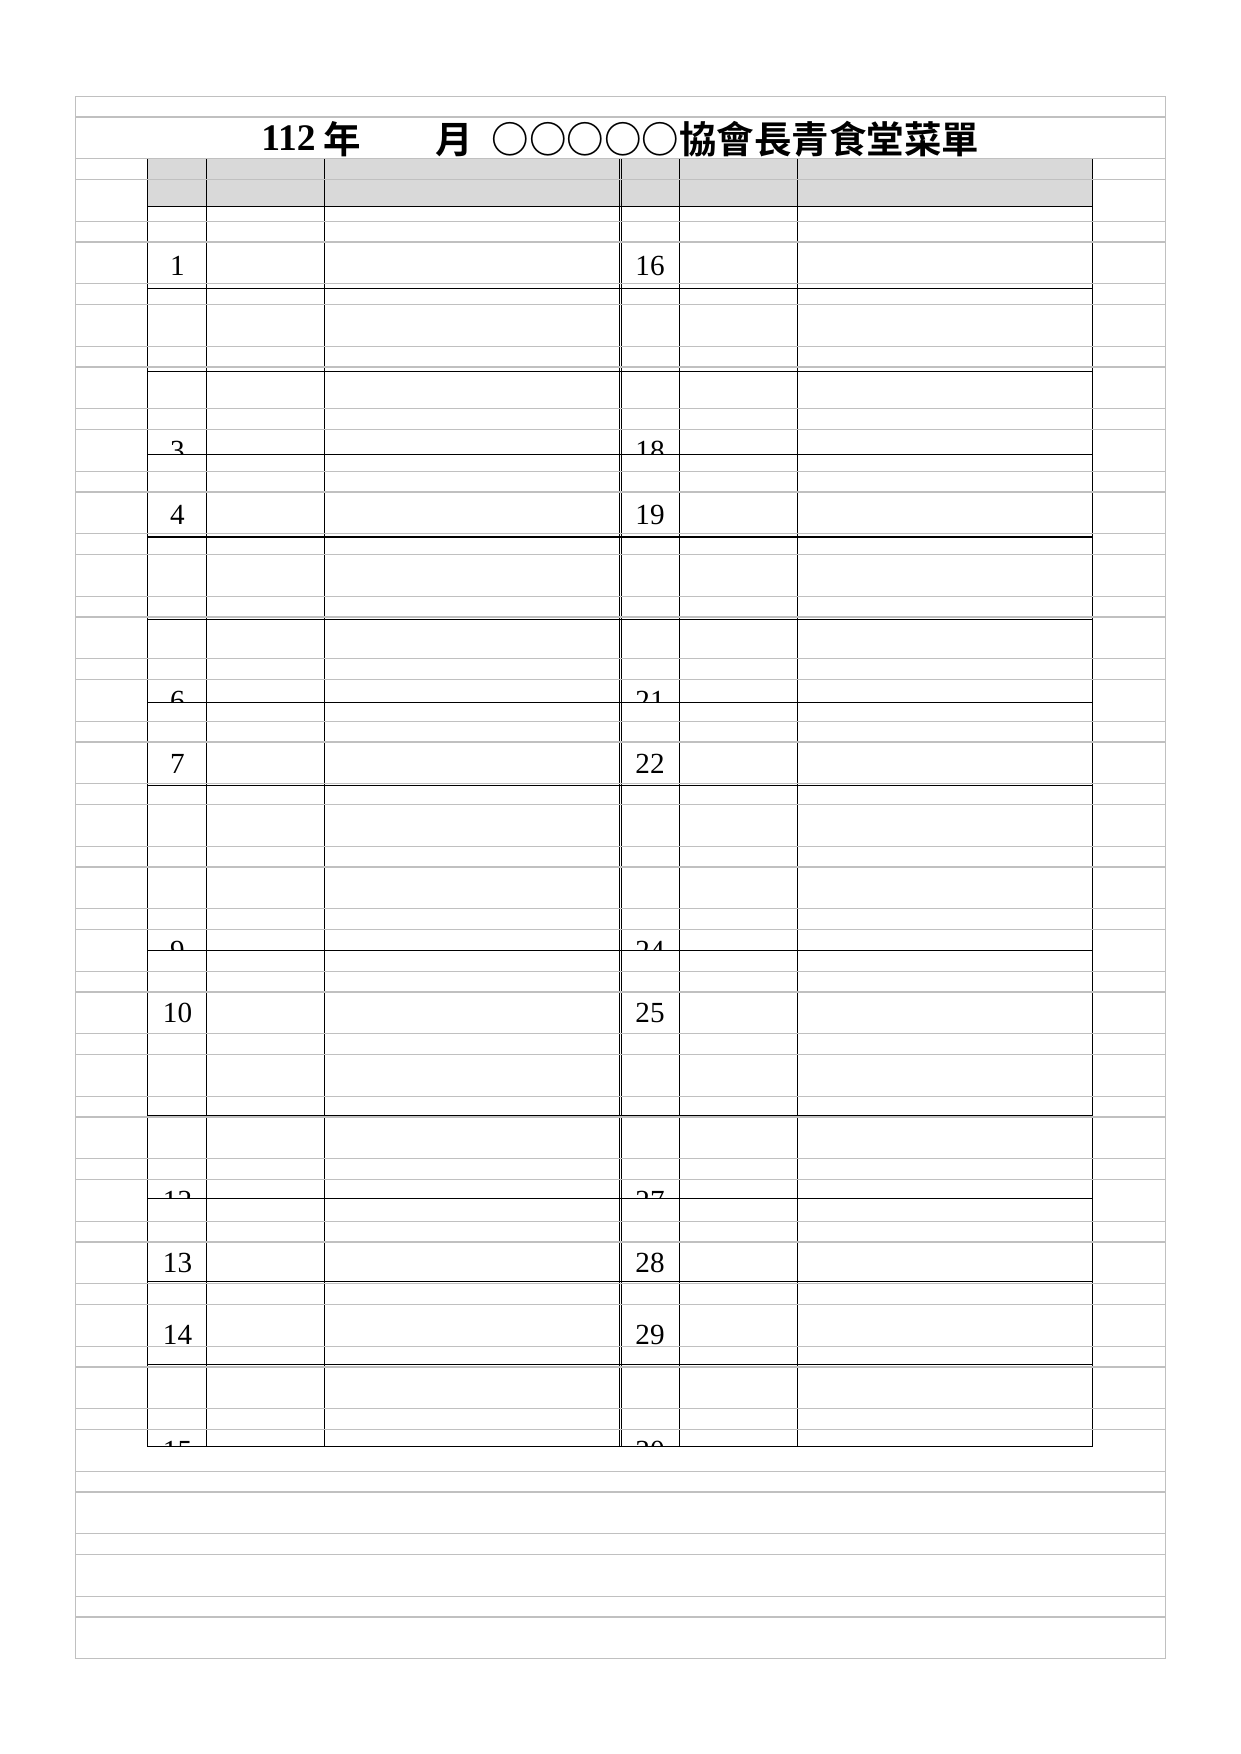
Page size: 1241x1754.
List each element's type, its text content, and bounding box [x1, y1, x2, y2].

table_cell [680, 1034, 797, 1054]
table_cell [798, 743, 1092, 783]
table_cell 27 [622, 1118, 679, 1158]
table_cell [148, 703, 206, 721]
table_cell 30 [622, 1368, 679, 1408]
table_cell [680, 786, 797, 804]
table_header 日期 [680, 159, 797, 179]
table_cell 18 [622, 409, 679, 429]
table_cell 28 [622, 1199, 679, 1221]
table_cell [798, 1243, 1092, 1281]
table_cell [207, 722, 324, 741]
table_cell [325, 1097, 619, 1115]
table_cell [798, 222, 1092, 241]
table_cell [798, 472, 1092, 491]
table_cell 15 [148, 1409, 206, 1429]
table_cell [207, 1118, 324, 1158]
table_cell [680, 347, 797, 366]
table_cell [798, 1097, 1092, 1115]
table_cell [798, 1430, 1092, 1446]
table_cell 2 [148, 289, 206, 304]
table_cell [680, 1097, 797, 1115]
table_cell [680, 993, 797, 1033]
table_header 序 [622, 159, 679, 179]
table_cell [325, 743, 619, 783]
table_cell [207, 620, 324, 658]
table_cell [148, 284, 206, 288]
table_cell [680, 284, 797, 288]
table_cell 8 [148, 805, 206, 846]
table_cell [325, 1305, 619, 1346]
table_cell [207, 1199, 324, 1221]
table_cell [622, 1284, 679, 1304]
table_cell [325, 1409, 619, 1429]
table_cell [325, 555, 619, 596]
table_cell [798, 1368, 1092, 1408]
table_cell [680, 597, 797, 616]
table_cell [325, 1118, 619, 1158]
table_cell [325, 372, 619, 408]
table_cell [207, 1159, 324, 1179]
table_cell [207, 805, 324, 846]
table_cell [207, 222, 324, 241]
table_cell [798, 786, 1092, 804]
table_cell [207, 1097, 324, 1115]
table_cell [798, 1034, 1092, 1054]
table_cell 10 [148, 993, 206, 1033]
table_cell 3 [148, 409, 206, 429]
table_cell [207, 909, 324, 929]
table_cell [325, 722, 619, 741]
table_cell [148, 207, 206, 221]
table_cell [680, 1118, 797, 1158]
table_cell 5 [148, 538, 206, 554]
table_cell [798, 722, 1092, 741]
table_cell [325, 289, 619, 304]
table_cell [207, 786, 324, 804]
table_cell [207, 1055, 324, 1096]
table_header 序 [148, 159, 206, 179]
table_cell [148, 472, 206, 491]
text 112年 月 ○○○○○協會長青食堂菜單 [76, 118, 1165, 158]
table_cell [207, 1284, 324, 1304]
table_cell [680, 743, 797, 783]
table_cell 13 [148, 1243, 206, 1281]
table_cell [798, 409, 1092, 429]
table_cell [325, 703, 619, 721]
table_cell [798, 430, 1092, 454]
table_cell [622, 722, 679, 741]
table_cell 5 [148, 597, 206, 616]
table_cell [207, 743, 324, 783]
table_cell 27 [622, 1180, 679, 1198]
table_cell [207, 1180, 324, 1198]
table_cell 23 [622, 786, 679, 804]
table_cell 26 [622, 1055, 679, 1096]
table_cell [207, 703, 324, 721]
table_cell [680, 1055, 797, 1096]
table_header 序 [148, 180, 206, 206]
table_cell [798, 289, 1092, 304]
table_cell [325, 1159, 619, 1179]
table_cell [325, 1284, 619, 1304]
table_cell [325, 680, 619, 702]
table_cell [207, 555, 324, 596]
table_cell [325, 993, 619, 1033]
table_cell [798, 805, 1092, 846]
table_cell 1 [148, 243, 206, 283]
table_cell [798, 305, 1092, 346]
table_cell [325, 909, 619, 929]
table_cell [680, 1284, 797, 1304]
table_cell [798, 868, 1092, 908]
table_cell [207, 993, 324, 1033]
table_cell 10 [148, 972, 206, 991]
table_cell [325, 455, 619, 471]
table_cell 6 [148, 680, 206, 702]
table_cell [680, 951, 797, 971]
table_cell [325, 1430, 619, 1446]
table_cell [207, 680, 324, 702]
table_cell [798, 207, 1092, 221]
table_cell [680, 1159, 797, 1179]
table_cell [680, 1180, 797, 1198]
table_cell [207, 1347, 324, 1363]
table_cell [680, 472, 797, 491]
table_cell 9 [148, 930, 206, 950]
table_cell 11 [148, 1097, 206, 1115]
table_cell [622, 1347, 679, 1363]
table_cell [680, 722, 797, 741]
table_cell [680, 1199, 797, 1221]
table_cell [207, 430, 324, 454]
table_cell [325, 847, 619, 866]
table_cell 2 [148, 305, 206, 346]
table_header 菜色 [798, 180, 1092, 206]
table_cell 23 [622, 805, 679, 846]
table_cell [680, 868, 797, 908]
table_cell 15 [148, 1430, 206, 1446]
table_cell [325, 538, 619, 554]
table_cell 4 [148, 493, 206, 533]
table_cell [680, 659, 797, 679]
table_cell [798, 1284, 1092, 1304]
table_cell [148, 722, 206, 741]
table_cell [798, 347, 1092, 366]
table_cell [680, 620, 797, 658]
table_cell [207, 597, 324, 616]
table_cell [325, 1055, 619, 1096]
table_cell [798, 930, 1092, 950]
table_cell [207, 868, 324, 908]
table_cell [680, 972, 797, 991]
table_cell [622, 284, 679, 288]
table_cell [325, 1368, 619, 1408]
table_cell [207, 1305, 324, 1346]
table_cell 22 [622, 743, 679, 783]
table_cell 20 [622, 555, 679, 596]
table_cell 11 [148, 1055, 206, 1096]
table_cell 5 [148, 555, 206, 596]
table_cell [325, 620, 619, 658]
table_cell [325, 805, 619, 846]
table_cell [622, 703, 679, 721]
table_cell [207, 347, 324, 366]
table_cell 12 [148, 1159, 206, 1179]
table_cell [207, 207, 324, 221]
table_cell [798, 597, 1092, 616]
table_cell 14 [148, 1305, 206, 1346]
table_cell [798, 372, 1092, 408]
table_cell 30 [622, 1409, 679, 1429]
table_cell [325, 659, 619, 679]
table_cell [680, 555, 797, 596]
table_cell [680, 805, 797, 846]
table_cell [798, 993, 1092, 1033]
table_cell [680, 538, 797, 554]
table_cell 17 [622, 347, 679, 366]
table_cell 28 [622, 1222, 679, 1241]
table_cell [325, 493, 619, 533]
table_cell 12 [148, 1180, 206, 1198]
table_cell [798, 538, 1092, 554]
table_header 菜色 [325, 159, 619, 179]
table_header 日期 [207, 159, 324, 179]
table_cell [798, 555, 1092, 596]
table_cell [680, 305, 797, 346]
table_cell [680, 930, 797, 950]
table_cell [207, 372, 324, 408]
table_cell 10 [148, 951, 206, 971]
table_cell [325, 1243, 619, 1281]
table_cell [798, 703, 1092, 721]
table_cell [207, 284, 324, 288]
table_cell [325, 409, 619, 429]
table_cell 6 [148, 659, 206, 679]
table_cell [798, 1305, 1092, 1346]
table_cell [798, 1180, 1092, 1198]
table_cell [207, 1222, 324, 1241]
table_cell [325, 430, 619, 454]
table_cell [207, 951, 324, 971]
table_cell [325, 972, 619, 991]
table_cell 16 [622, 243, 679, 283]
table_cell [207, 305, 324, 346]
table_cell [798, 1409, 1092, 1429]
table_cell [798, 284, 1092, 288]
table_cell [798, 847, 1092, 866]
table_cell [798, 951, 1092, 971]
table_cell [680, 1347, 797, 1363]
table_cell 9 [148, 909, 206, 929]
table_cell [798, 680, 1092, 702]
table_cell [680, 493, 797, 533]
table_cell [325, 472, 619, 491]
table_cell 3 [148, 430, 206, 454]
table_cell 19 [622, 493, 679, 533]
table_cell [325, 284, 619, 288]
table_cell 25 [622, 951, 679, 971]
table_cell 26 [622, 1034, 679, 1054]
table_cell [622, 222, 679, 241]
table_cell 27 [622, 1159, 679, 1179]
table_cell 25 [622, 972, 679, 991]
table_header 菜色 [798, 159, 1092, 179]
table_cell 17 [622, 289, 679, 304]
table_cell [680, 222, 797, 241]
table_cell 26 [622, 1097, 679, 1115]
table_cell 2 [148, 347, 206, 366]
table_cell [207, 243, 324, 283]
table_cell [207, 1034, 324, 1054]
table_cell 20 [622, 597, 679, 616]
table_cell [680, 847, 797, 866]
table_cell 18 [622, 372, 679, 408]
table_cell [325, 207, 619, 221]
table_cell 12 [148, 1118, 206, 1158]
text [76, 97, 1165, 116]
table_cell [325, 1347, 619, 1363]
table_cell 24 [622, 930, 679, 950]
table_cell [680, 1305, 797, 1346]
table_cell [622, 207, 679, 221]
table_cell [325, 243, 619, 283]
table_cell [798, 1347, 1092, 1363]
table_cell 18 [622, 430, 679, 454]
table_cell [325, 222, 619, 241]
table_cell [148, 455, 206, 471]
table_header 日期 [680, 180, 797, 206]
table_cell [325, 1034, 619, 1054]
table_cell [680, 1368, 797, 1408]
table_cell 9 [148, 868, 206, 908]
table_cell [680, 1430, 797, 1446]
table_cell 24 [622, 868, 679, 908]
table_cell [325, 868, 619, 908]
table_cell 15 [148, 1368, 206, 1408]
table_cell 13 [148, 1222, 206, 1241]
table_cell [207, 847, 324, 866]
table_cell 8 [148, 786, 206, 804]
table_cell [207, 289, 324, 304]
table_cell [207, 930, 324, 950]
table_cell [325, 951, 619, 971]
table_cell 23 [622, 847, 679, 866]
table_cell [207, 1243, 324, 1281]
table_cell [680, 1243, 797, 1281]
table_cell [798, 493, 1092, 533]
table_cell [207, 455, 324, 471]
table_cell [680, 1409, 797, 1429]
table_cell 11 [148, 1034, 206, 1054]
table_cell [148, 222, 206, 241]
table_cell [680, 909, 797, 929]
table_cell [207, 1368, 324, 1408]
table_cell [798, 909, 1092, 929]
table_cell [207, 493, 324, 533]
table_cell [798, 1118, 1092, 1158]
table_cell 25 [622, 993, 679, 1033]
table_cell 9 [174, 942, 181, 950]
table_cell 13 [148, 1199, 206, 1221]
table_cell [798, 1055, 1092, 1096]
table_cell [680, 372, 797, 408]
table_cell [680, 430, 797, 454]
table_cell 6 [148, 620, 206, 658]
table_cell 8 [148, 847, 206, 866]
table_cell [798, 1159, 1092, 1179]
table_cell 20 [622, 538, 679, 554]
table_cell [680, 207, 797, 221]
table_cell 24 [622, 909, 679, 929]
table_cell 3 [148, 372, 206, 408]
table_cell [798, 243, 1092, 283]
table_cell [680, 243, 797, 283]
table_cell [325, 1199, 619, 1221]
table_cell [798, 1199, 1092, 1221]
table_cell [207, 472, 324, 491]
table_cell [680, 680, 797, 702]
table_cell [798, 1222, 1092, 1241]
table_cell 21 [622, 620, 679, 658]
table_cell [207, 972, 324, 991]
table_header 日期 [207, 180, 324, 206]
table_cell [325, 1222, 619, 1241]
table_cell [148, 1284, 206, 1304]
table_cell [325, 786, 619, 804]
table_cell [680, 409, 797, 429]
table_cell [798, 659, 1092, 679]
table_header 菜色 [325, 180, 619, 206]
table_cell [622, 455, 679, 471]
table_cell 17 [622, 305, 679, 346]
table_cell [325, 1180, 619, 1198]
table_cell 21 [622, 659, 679, 679]
table_cell [798, 455, 1092, 471]
table_cell 18 [654, 442, 660, 449]
table_cell [680, 703, 797, 721]
table_cell [680, 1222, 797, 1241]
table_cell [325, 597, 619, 616]
table_cell [325, 305, 619, 346]
table_cell [325, 930, 619, 950]
table_cell 21 [622, 680, 679, 702]
table_cell [207, 538, 324, 554]
table_cell [622, 472, 679, 491]
table_cell [798, 620, 1092, 658]
table_cell [680, 289, 797, 304]
table_cell 29 [622, 1305, 679, 1346]
table_cell [207, 659, 324, 679]
table_cell 28 [622, 1243, 679, 1281]
table_cell [148, 1347, 206, 1363]
table_header 序 [622, 180, 679, 206]
table_cell [325, 347, 619, 366]
table_cell [207, 1409, 324, 1429]
table_cell [798, 972, 1092, 991]
table_cell 30 [622, 1430, 679, 1446]
table_cell 7 [148, 743, 206, 783]
table_cell [207, 409, 324, 429]
table_cell [680, 455, 797, 471]
table_cell [207, 1430, 324, 1446]
